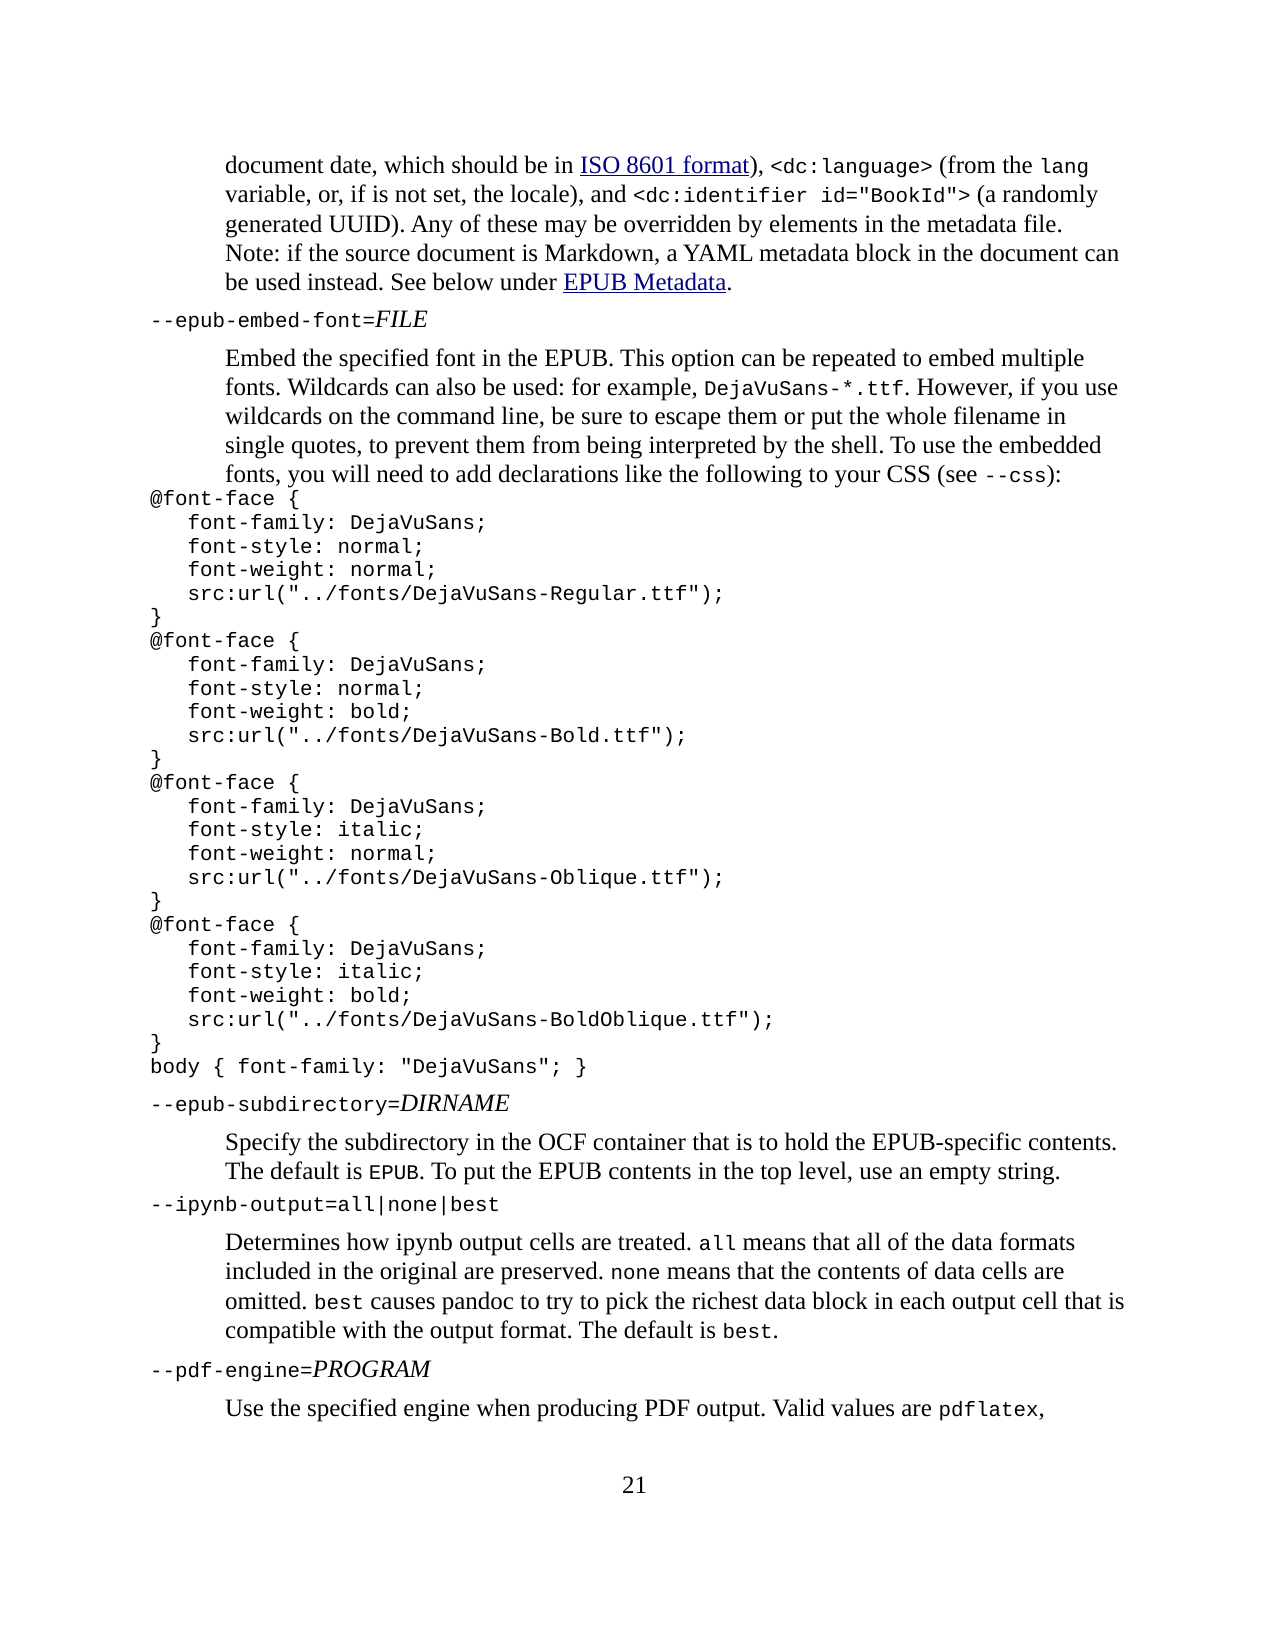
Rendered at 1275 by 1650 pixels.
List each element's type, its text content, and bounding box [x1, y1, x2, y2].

text font-family: DejaVuSans; [150, 654, 1125, 677]
text src:url("../fonts/DejaVuSans-Bold.ttf"); [150, 725, 1125, 748]
text @font-face { [150, 772, 1125, 796]
text Embed the specified font in the EPUB. This option can be repeated to embed multiple fonts. Wildcards can also be used: for example, DejaVuSans-*.ttf. However, if you use wildcards on the command line, be sure to escape them or put the whole filename in single quotes, to prevent them from being interpreted by the shell. To use the embedded fonts, you will need to add declarations like the following to your CSS (see --css): [225, 343, 1125, 488]
text --epub-subdirectory=DIRNAME [150, 1088, 1125, 1118]
text font-style: italic; [150, 961, 1125, 985]
text --ipynb-output=all|none|best [150, 1194, 1125, 1218]
text font-family: DejaVuSans; [150, 512, 1125, 536]
text } [150, 890, 1125, 914]
text font-weight: bold; [150, 701, 1125, 725]
text Note: if the source document is Markdown, a YAML metadata block in the document can be used instead. See below under EPUB Metadata. [225, 238, 1125, 295]
text src:url("../fonts/DejaVuSans-BoldOblique.ttf"); [150, 1008, 1125, 1032]
text Determines how ipynb output cells are treated. all means that all of the data formats included in the original are preserved. none means that the contents of data cells are omitted. best causes pandoc to try to pick the richest data block in each output cell that is compatible with the output format. The default is best. [225, 1227, 1125, 1345]
text font-style: normal; [150, 677, 1125, 701]
text --pdf-engine=PROGRAM [150, 1354, 1125, 1384]
text @font-face { [150, 914, 1125, 938]
text } [150, 1032, 1125, 1056]
text document date, which should be in ISO 8601 format), <dc:language> (from the lang variable, or, if is not set, the locale), and <dc:identifier id="BookId"> (a randomly generated UUID). Any of these may be overridden by elements in the metadata file. [225, 150, 1125, 238]
text font-weight: normal; [150, 843, 1125, 867]
text font-style: normal; [150, 536, 1125, 559]
text font-style: italic; [150, 819, 1125, 843]
text font-weight: normal; [150, 559, 1125, 583]
text Use the specified engine when producing PDF output. Valid values are pdflatex, [225, 1393, 1125, 1422]
text Specify the subdirectory in the OCF container that is to hold the EPUB-specific contents. The default is EPUB. To put the EPUB contents in the top level, use an empty string. [225, 1127, 1125, 1185]
text --epub-embed-font=FILE [150, 304, 1125, 334]
text } [150, 607, 1125, 630]
text font-weight: bold; [150, 985, 1125, 1008]
text font-family: DejaVuSans; [150, 938, 1125, 961]
text body { font-family: "DejaVuSans"; } [150, 1056, 1125, 1079]
text font-family: DejaVuSans; [150, 796, 1125, 819]
text } [150, 748, 1125, 772]
text src:url("../fonts/DejaVuSans-Regular.ttf"); [150, 583, 1125, 607]
text @font-face { [150, 488, 1125, 512]
text src:url("../fonts/DejaVuSans-Oblique.ttf"); [150, 867, 1125, 890]
text @font-face { [150, 630, 1125, 654]
